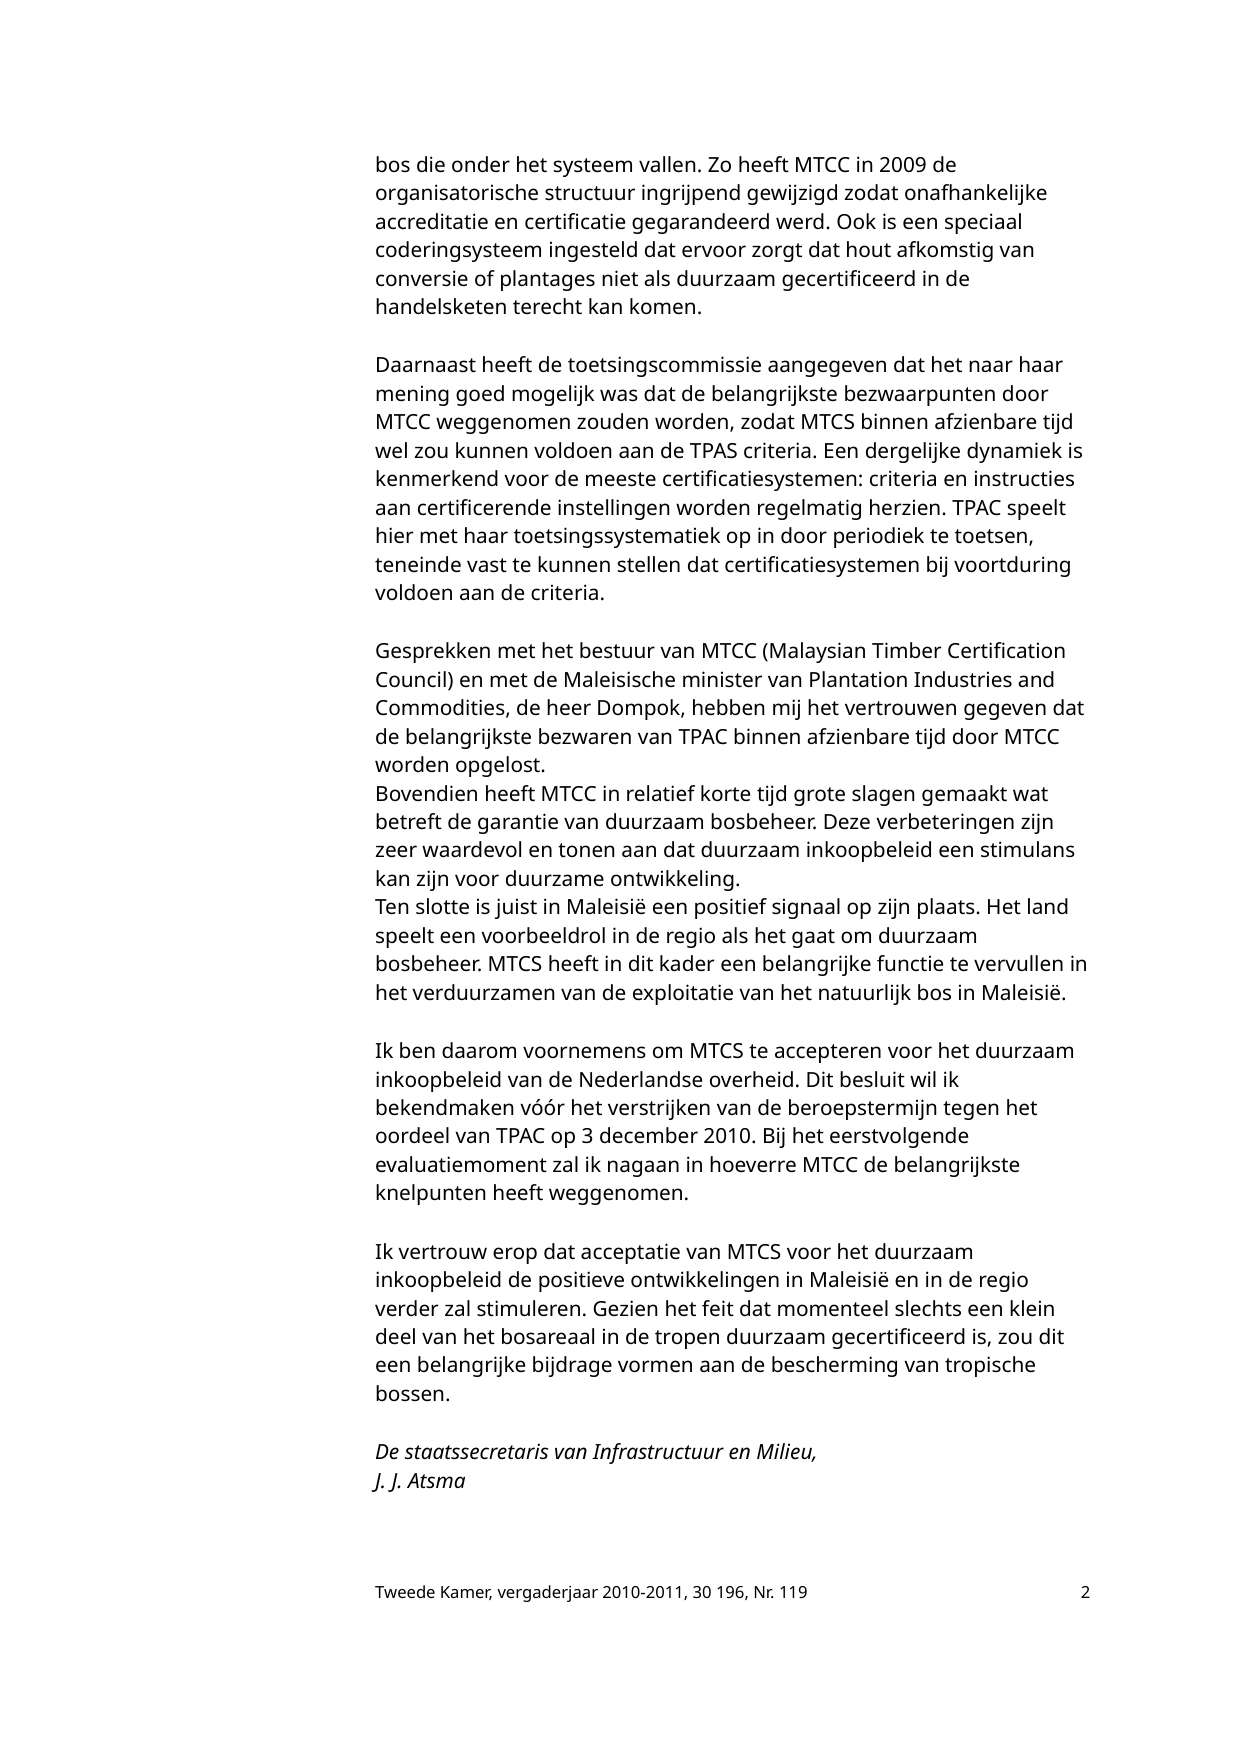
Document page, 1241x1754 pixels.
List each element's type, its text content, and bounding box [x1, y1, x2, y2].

text Daarnaast heeft de toetsingscommissie aangegeven dat het naar haar mening goed mogelijk was dat de belangrijkste bezwaarpunten door MTCC weggenomen zouden worden, zodat MTCS binnen afzienbare tijd wel zou kunnen voldoen aan de TPAS criteria. Een dergelijke dynamiek is kenmerkend voor de meeste certificatiesystemen: criteria en instructies aan certificerende instellingen worden regelmatig herzien. TPAC speelt hier met haar toetsingssystematiek op in door periodiek te toetsen, teneinde vast te kunnen stellen dat certificatiesystemen bij voortduring voldoen aan de criteria. [375, 379, 1090, 635]
text Ik vertrouw erop dat acceptatie van MTCS voor het duurzaam inkoopbeleid de positieve ontwikkelingen in Maleisië en in de regio verder zal stimuleren. Gezien het feit dat momenteel slechts een klein deel van het bosareaal in de tropen duurzaam gecertificeerd is, zou dit een belangrijke bijdrage vormen aan de bescherming van tropische bossen. [375, 1265, 1090, 1436]
text Bovendien heeft MTCC in relatief korte tijd grote slagen gemaakt wat betreft de garantie van duurzaam bosbeheer. Deze verbeteringen zijn zeer waardevol en tonen aan dat duurzaam inkoopbeleid een stimulans kan zijn voor duurzame ontwikkeling. [375, 807, 1090, 921]
text De staatssecretaris van Infrastructuur en Milieu, [375, 1466, 1090, 1494]
text Ik ben daarom voornemens om MTCS te accepteren voor het duurzaam inkoopbeleid van de Nederlandse overheid. Dit besluit wil ik bekendmaken vóór het verstrijken van de beroepstermijn tegen het oordeel van TPAC op 3 december 2010. Bij het eerstvolgende evaluatiemoment zal ik nagaan in hoeverre MTCC de belangrijkste knelpunten heeft weggenomen. [375, 1065, 1090, 1235]
text Gesprekken met het bestuur van MTCC (Malaysian Timber Certification Council) en met de Maleisische minister van Plantation Industries and Commodities, de heer Dompok, hebben mij het vertrouwen gegeven dat de belangrijkste bezwaren van TPAC binnen afzienbare tijd door MTCC worden opgelost. [375, 665, 1090, 807]
text J. J. Atsma [375, 1494, 1090, 1523]
text Ten slotte is juist in Maleisië een positief signaal op zijn plaats. Het land speelt een voorbeeldrol in de regio als het gaat om duurzaam bosbeheer. MTCS heeft in dit kader een belangrijke functie te vervullen in het verduurzamen van de exploitatie van het natuurlijk bos in Maleisië. [375, 921, 1090, 1035]
text In haar advies aan mij heeft de toetsingscommissie echter laten weten dat het bestuur van MTCC de afgelopen jaren grote verbeteringen tot stand heeft gebracht in haar eigen organisatie en in de 4 miljoen hectare bos die onder het systeem vallen. Zo heeft MTCC in 2009 de organisatorische structuur ingrijpend gewijzigd zodat onafhankelijke accreditatie en certificatie gegarandeerd werd. Ook is een speciaal coderingsysteem ingesteld dat ervoor zorgt dat hout afkomstig van conversie of plantages niet als duurzaam gecertificeerd in de handelsketen terecht kan komen. [375, 150, 1090, 349]
